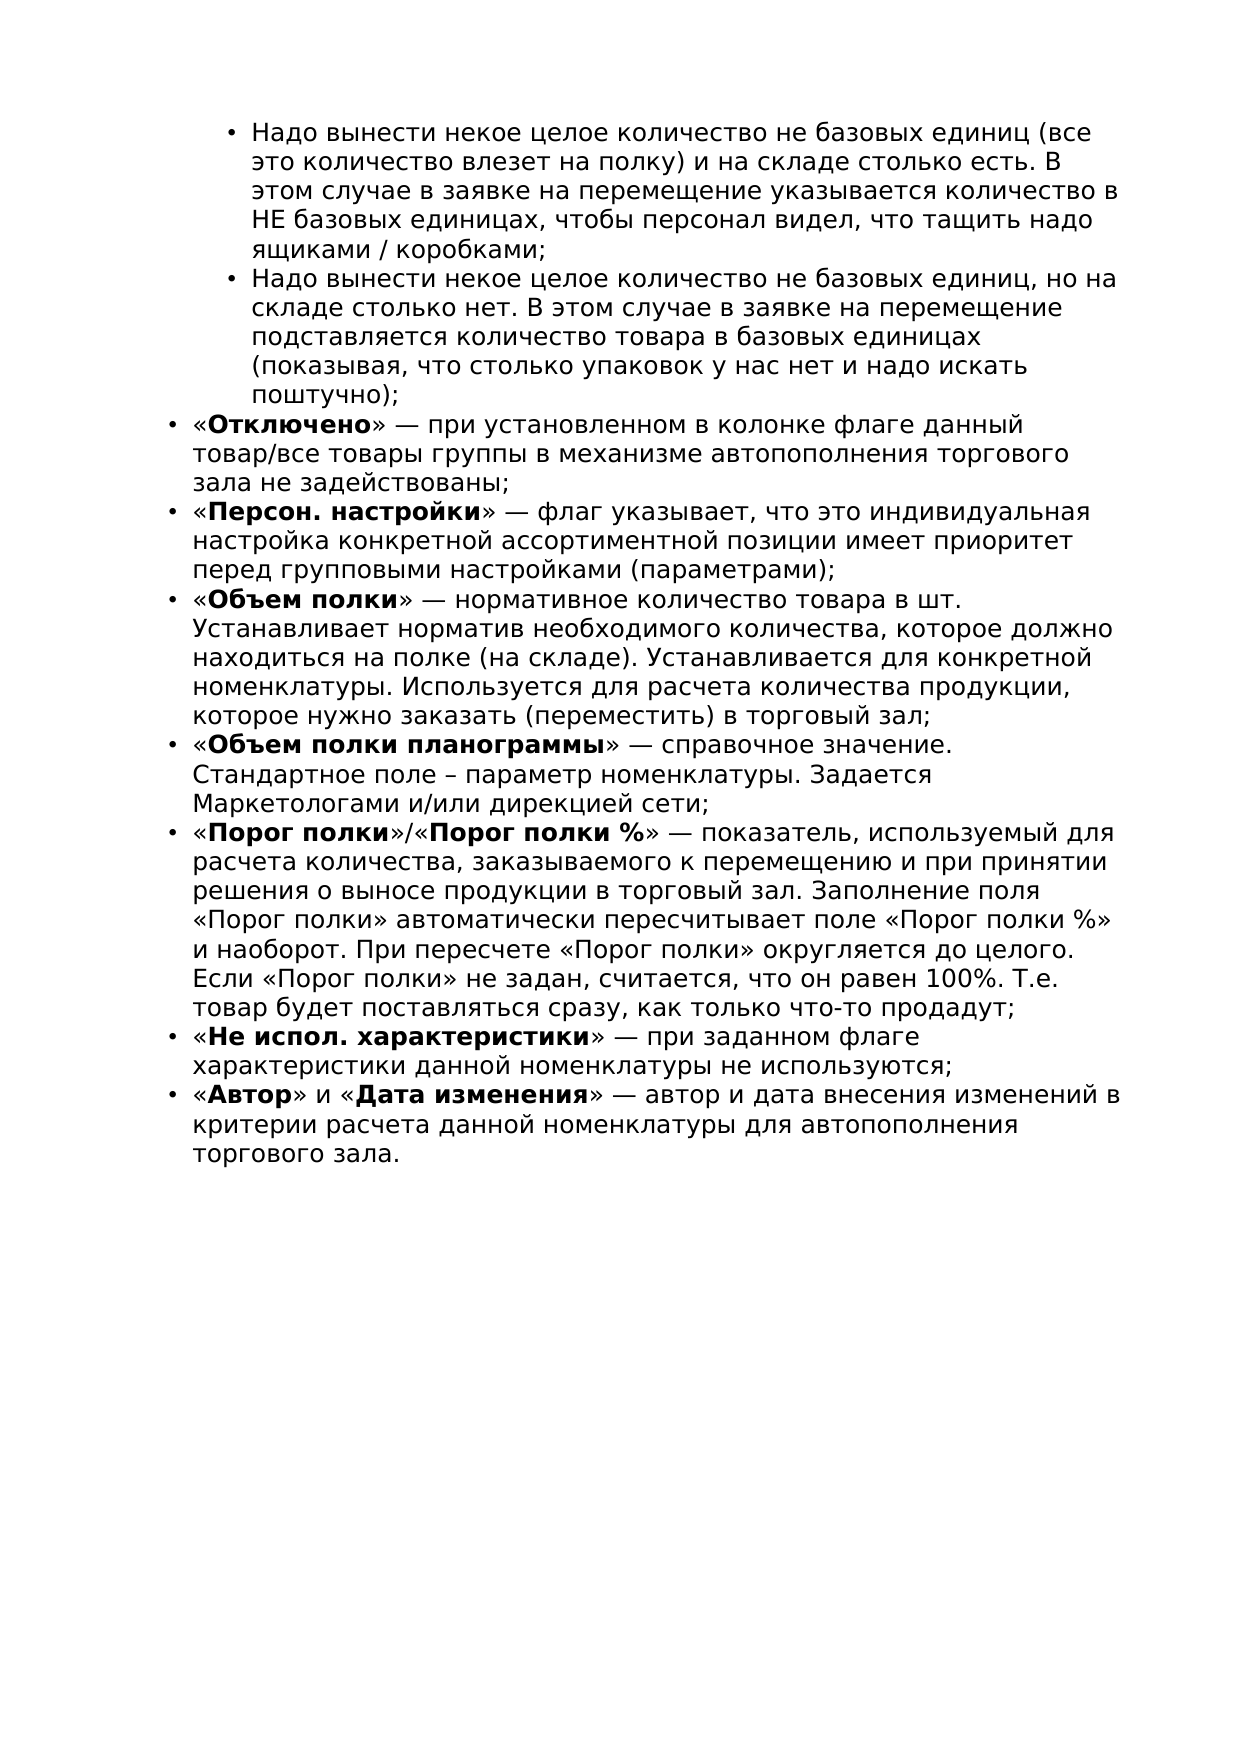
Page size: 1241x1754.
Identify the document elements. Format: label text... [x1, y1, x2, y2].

list Надо вынести некое целое количество не базовых единиц (все это количество влезет на полку) и на складе столько есть. В этом случае в заявке на перемещение указывается количество в НЕ базовых единицах, чтобы персонал видел, что тащить надо ящиками / коробками; [236, 118, 1122, 264]
list «Объем полки планограммы» — справочное значение. Стандартное поле – параметр номенклатуры. Задается Маркетологами и/или дирекцией сети; [177, 731, 1122, 818]
list «Отключено» — при установленном в колонке флаге данный товар/все товары группы в механизме автопополнения торгового зала не задействованы; [177, 410, 1122, 497]
list «Автор» и «Дата изменения» — автор и дата внесения изменений в критерии расчета данной номенклатуры для автопополнения торгового зала. [177, 1081, 1122, 1168]
list «Порог полки»/«Порог полки %» — показатель, используемый для расчета количества, заказываемого к перемещению и при принятии решения о выносе продукции в торговый зал. Заполнение поля «Порог полки» автоматически пересчитывает поле «Порог полки %» и наоборот. При пересчете «Порог полки» округляется до целого. Если «Порог полки» не задан, считается, что он равен 100%. Т.е. товар будет поставляться сразу, как только что-то продадут; [177, 818, 1122, 1022]
list «Не испол. характеристики» — при заданном флаге характеристики данной номенклатуры не используются; [177, 1022, 1122, 1081]
list «Персон. настройки» — флаг указывает, что это индивидуальная настройка конкретной ассортиментной позиции имеет приоритет перед групповыми настройками (параметрами); [177, 497, 1122, 585]
list «Объем полки» — нормативное количество товара в шт. Устанавливает норматив необходимого количества, которое должно находиться на полке (на складе). Устанавливается для конкретной номенклатуры. Используется для расчета количества продукции, которое нужно заказать (переместить) в торговый зал; [177, 585, 1122, 731]
list Надо вынести некое целое количество не базовых единиц, но на складе столько нет. В этом случае в заявке на перемещение подставляется количество товара в базовых единицах (показывая, что столько упаковок у нас нет и надо искать поштучно); [236, 264, 1122, 410]
